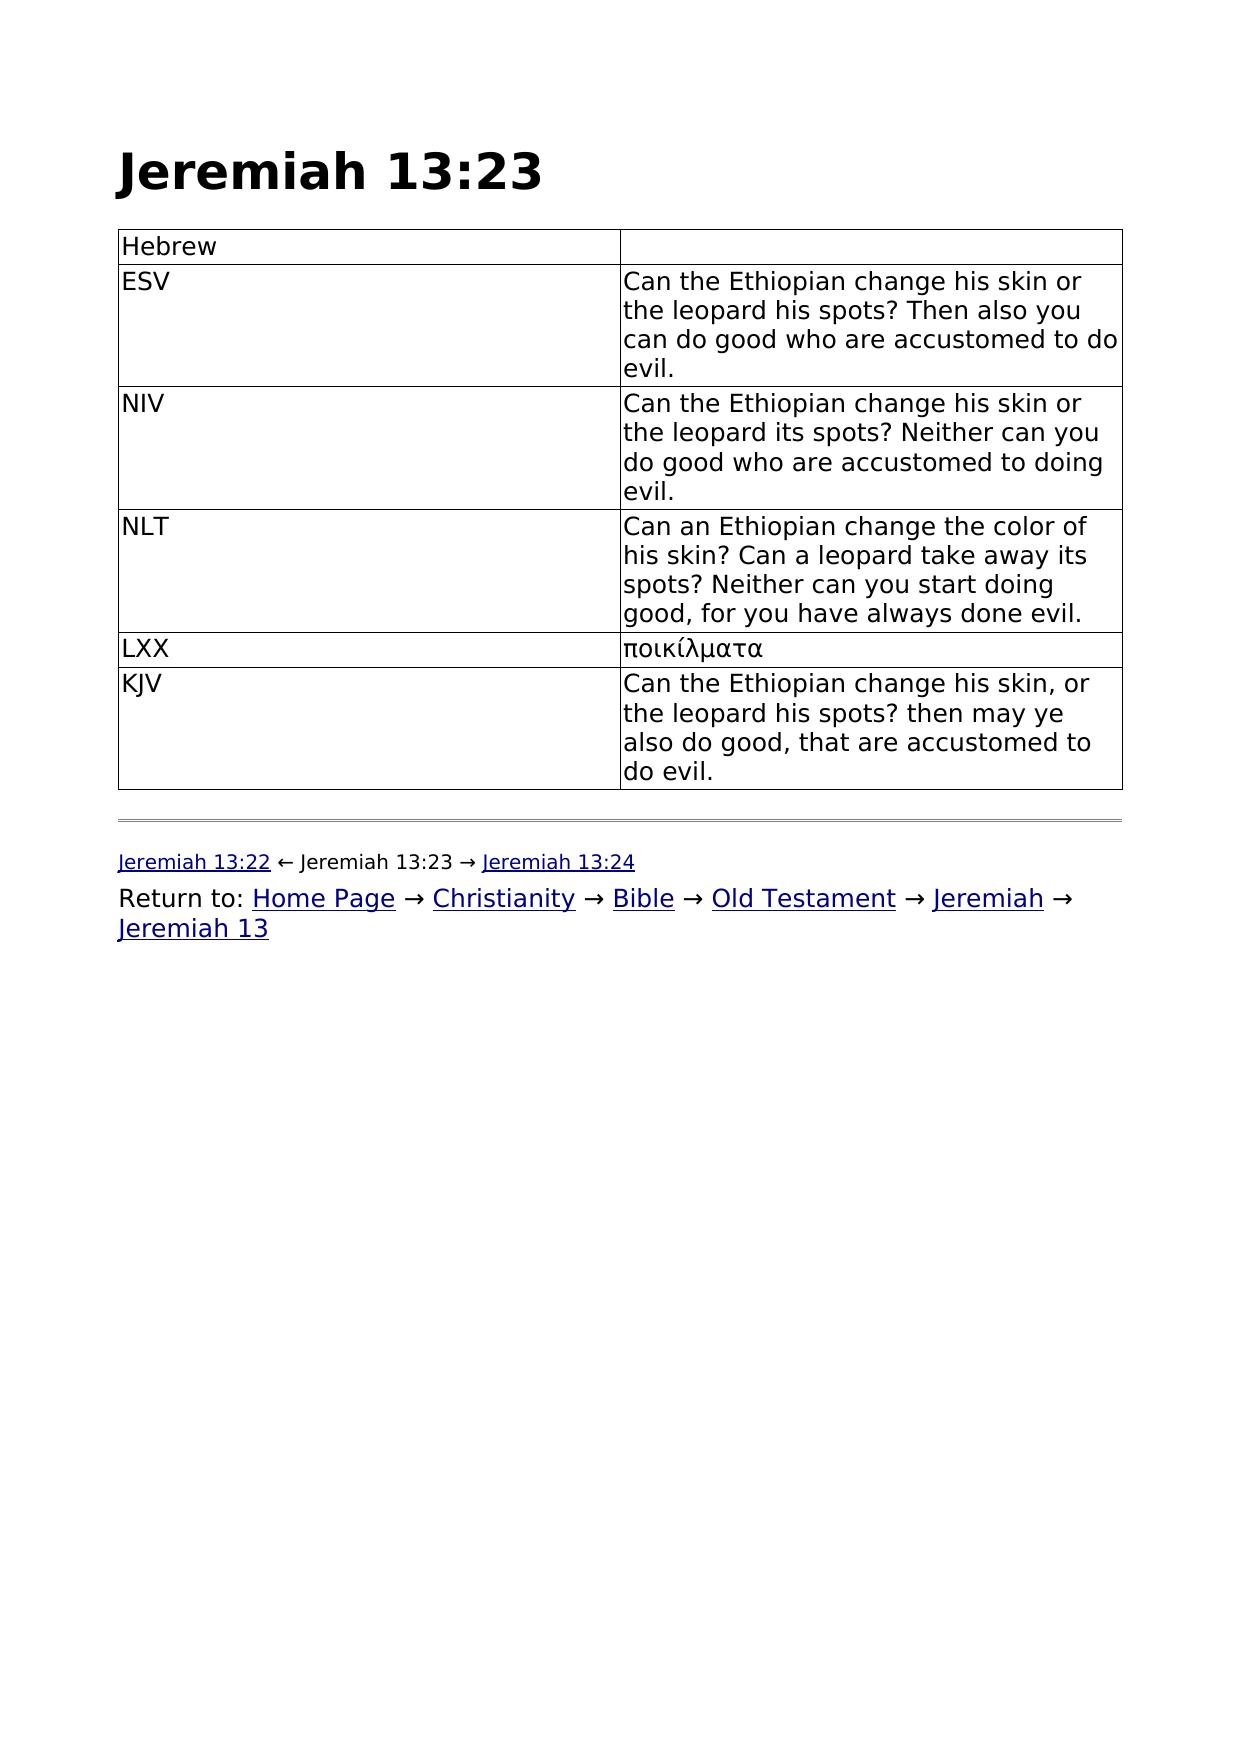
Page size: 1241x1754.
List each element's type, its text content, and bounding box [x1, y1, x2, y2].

table_cell NLT [119, 510, 620, 632]
table_cell ποικίλματα [621, 633, 1122, 667]
table_cell Can the Ethiopian change his skin or the leopard his spots? Then also you can do good who are accustomed to do evil. [621, 265, 1122, 386]
table_cell KJV [119, 668, 620, 789]
table_cell ESV [119, 265, 620, 386]
text Return to: Home Page → Christianity → Bible → Old Testament → Jeremiah → Jeremiah 13 [118, 884, 1122, 943]
table_cell Can the Ethiopian change his skin or the leopard its spots? Neither can you do good who are accustomed to doing evil. [621, 387, 1122, 509]
table_cell LXX [119, 633, 620, 667]
table_cell Can the Ethiopian change his skin, or the leopard his spots? then may ye also do good, that are accustomed to do evil. [621, 668, 1122, 789]
subtitle Jeremiah 13:23 [118, 143, 1122, 201]
table_header [621, 230, 1122, 264]
text Jeremiah 13:22 ← Jeremiah 13:23 → Jeremiah 13:24 [118, 851, 1122, 884]
table_cell NIV [119, 387, 620, 509]
table_header Hebrew [119, 230, 620, 264]
table_cell Can an Ethiopian change the color of his skin? Can a leopard take away its spots? Neither can you start doing good, for you have always done evil. [621, 510, 1122, 632]
